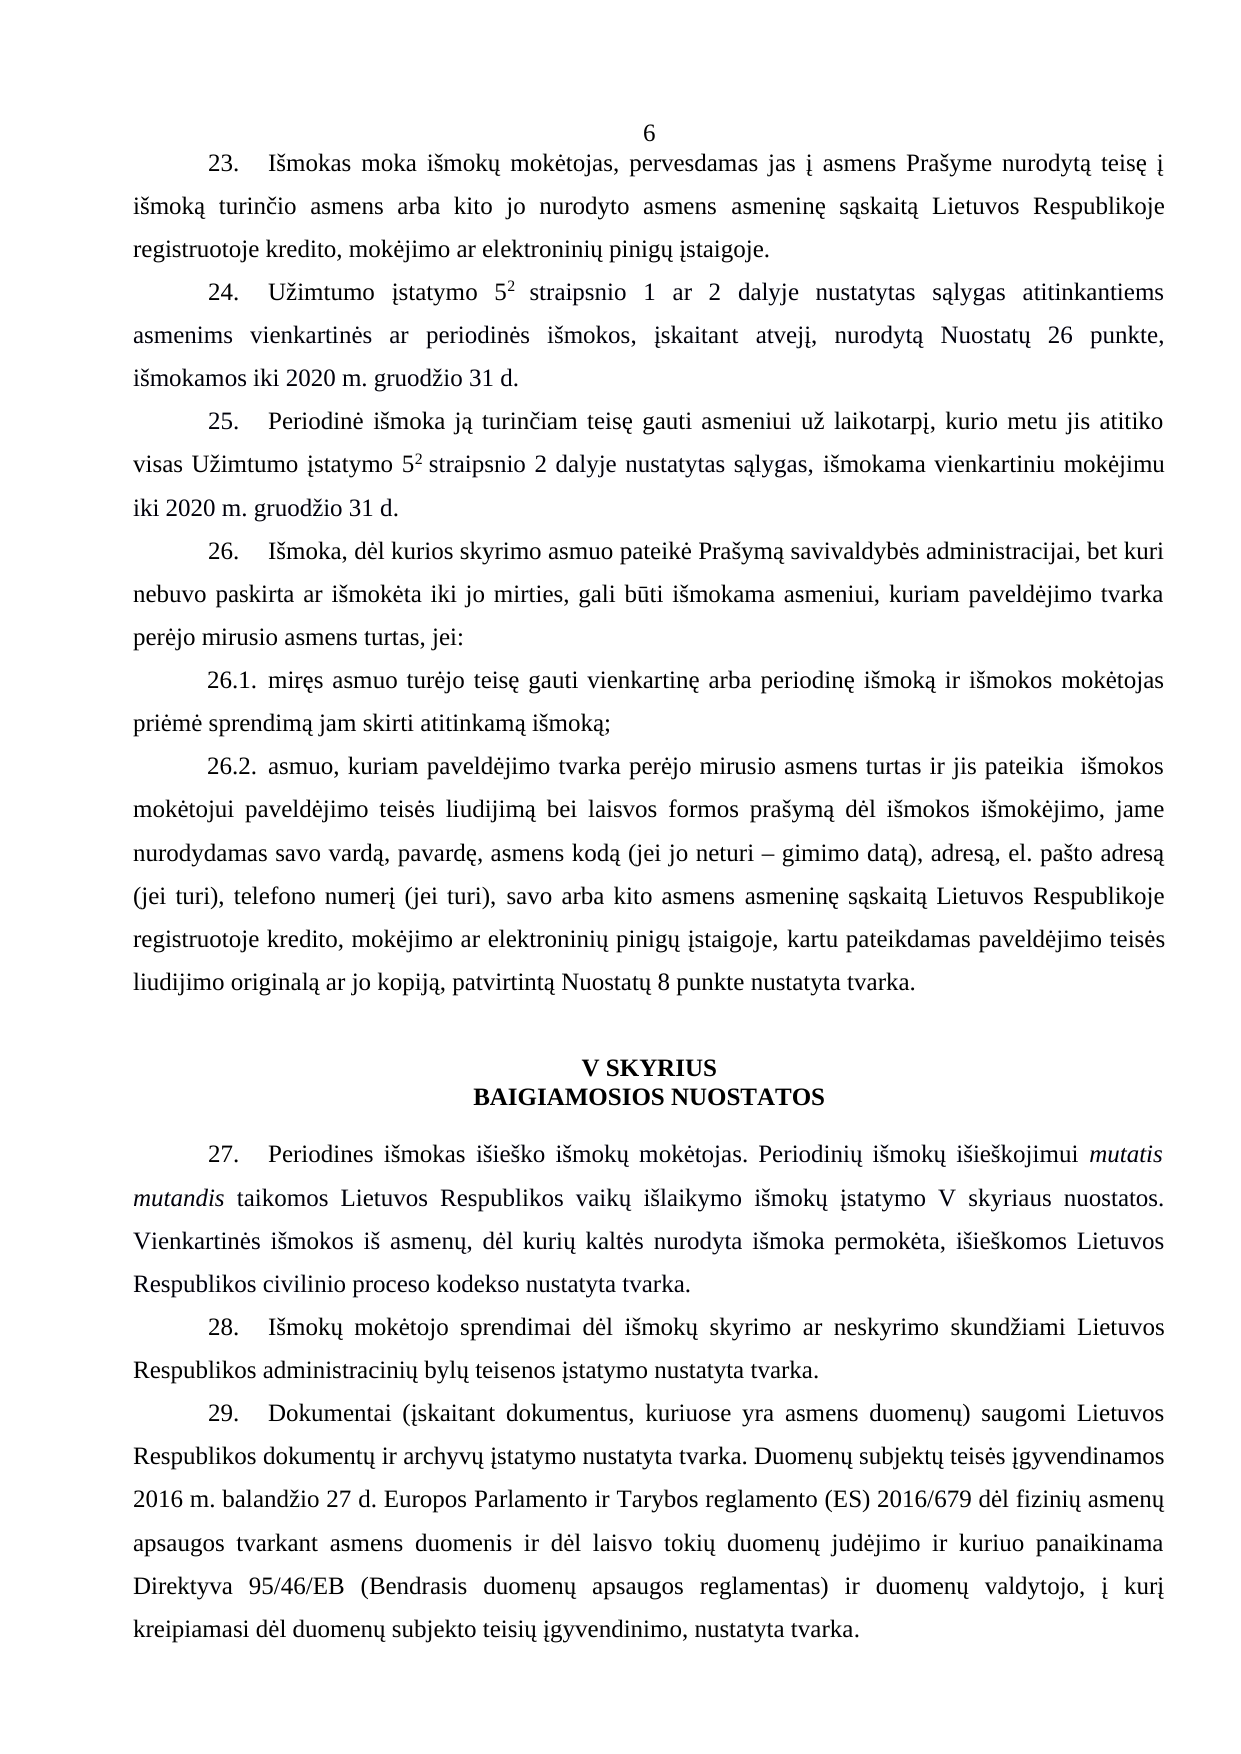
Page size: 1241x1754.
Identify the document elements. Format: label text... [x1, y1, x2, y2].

text 29. Dokumentai (įskaitant dokumentus, kuriuose yra asmens duomenų) saugomi Lietuvos Respublikos dokumentų ir archyvų įstatymo nustatyta tvarka. Duomenų subjektų teisės įgyvendinamos 2016 m. balandžio 27 d. Europos Parlamento ir Tarybos reglamento (ES) 2016/679 dėl fizinių asmenų apsaugos tvarkant asmens duomenis ir dėl laisvo tokių duomenų judėjimo ir kuriuo panaikinama Direktyva 95/46/EB (Bendrasis duomenų apsaugos reglamentas) ir duomenų valdytojo, į kurį kreipiamasi dėl duomenų subjekto teisių įgyvendinimo, nustatyta tvarka. [133, 1398, 1165, 1643]
text 24. Užimtumo įstatymo 52 straipsnio 1 ar 2 dalyje nustatytas sąlygas atitinkantiems asmenims vienkartinės ar periodinės išmokos, įskaitant atvejį, nurodytą Nuostatų 26 punkte, išmokamos iki 2020 m. gruodžio 31 d. [133, 277, 1165, 392]
text 28. Išmokų mokėtojo sprendimai dėl išmokų skyrimo ar neskyrimo skundžiami Lietuvos Respublikos administracinių bylų teisenos įstatymo nustatyta tvarka. [133, 1312, 1165, 1384]
text 26. Išmoka, dėl kurios skyrimo asmuo pateikė Prašymą savivaldybės administracijai, bet kuri nebuvo paskirta ar išmokėta iki jo mirties, gali būti išmokama asmeniui, kuriam paveldėjimo tvarka perėjo mirusio asmens turtas, jei: [133, 536, 1165, 651]
text 27. Periodines išmokas išieško išmokų mokėtojas. Periodinių išmokų išieškojimui mutatis mutandis taikomos Lietuvos Respublikos vaikų išlaikymo išmokų įstatymo V skyriaus nuostatos. Vienkartinės išmokos iš asmenų, dėl kurių kaltės nurodyta išmoka permokėta, išieškomos Lietuvos Respublikos civilinio proceso kodekso nustatyta tvarka. [133, 1139, 1165, 1298]
text 23. Išmokas moka išmokų mokėtojas, pervesdamas jas į asmens Prašyme nurodytą teisę į išmoką turinčio asmens arba kito jo nurodyto asmens asmeninę sąskaitą Lietuvos Respublikoje registruotoje kredito, mokėjimo ar elektroninių pinigų įstaigoje. [133, 148, 1165, 263]
text 25. Periodinė išmoka ją turinčiam teisę gauti asmeniui už laikotarpį, kurio metu jis atitiko visas Užimtumo įstatymo 52 straipsnio 2 dalyje nustatytas sąlygas, išmokama vienkartiniu mokėjimu iki 2020 m. gruodžio 31 d. [133, 406, 1165, 521]
text BAIGIAMOSIOS NUOSTATOS [133, 1082, 1165, 1111]
text 26.2. asmuo, kuriam paveldėjimo tvarka perėjo mirusio asmens turtas ir jis pateikia išmokos mokėtojui paveldėjimo teisės liudijimą bei laisvos formos prašymą dėl išmokos išmokėjimo, jame nurodydamas savo vardą, pavardę, asmens kodą (jei jo neturi – gimimo datą), adresą, el. pašto adresą (jei turi), telefono numerį (jei turi), savo arba kito asmens asmeninę sąskaitą Lietuvos Respublikoje registruotoje kredito, mokėjimo ar elektroninių pinigų įstaigoje, kartu pateikdamas paveldėjimo teisės liudijimo originalą ar jo kopiją, patvirtintą Nuostatų 8 punkte nustatyta tvarka. [133, 751, 1165, 996]
text 26.1. miręs asmuo turėjo teisę gauti vienkartinę arba periodinę išmoką ir išmokos mokėtojas priėmė sprendimą jam skirti atitinkamą išmoką; [133, 665, 1165, 737]
text V SKYRIUS [133, 1053, 1165, 1082]
